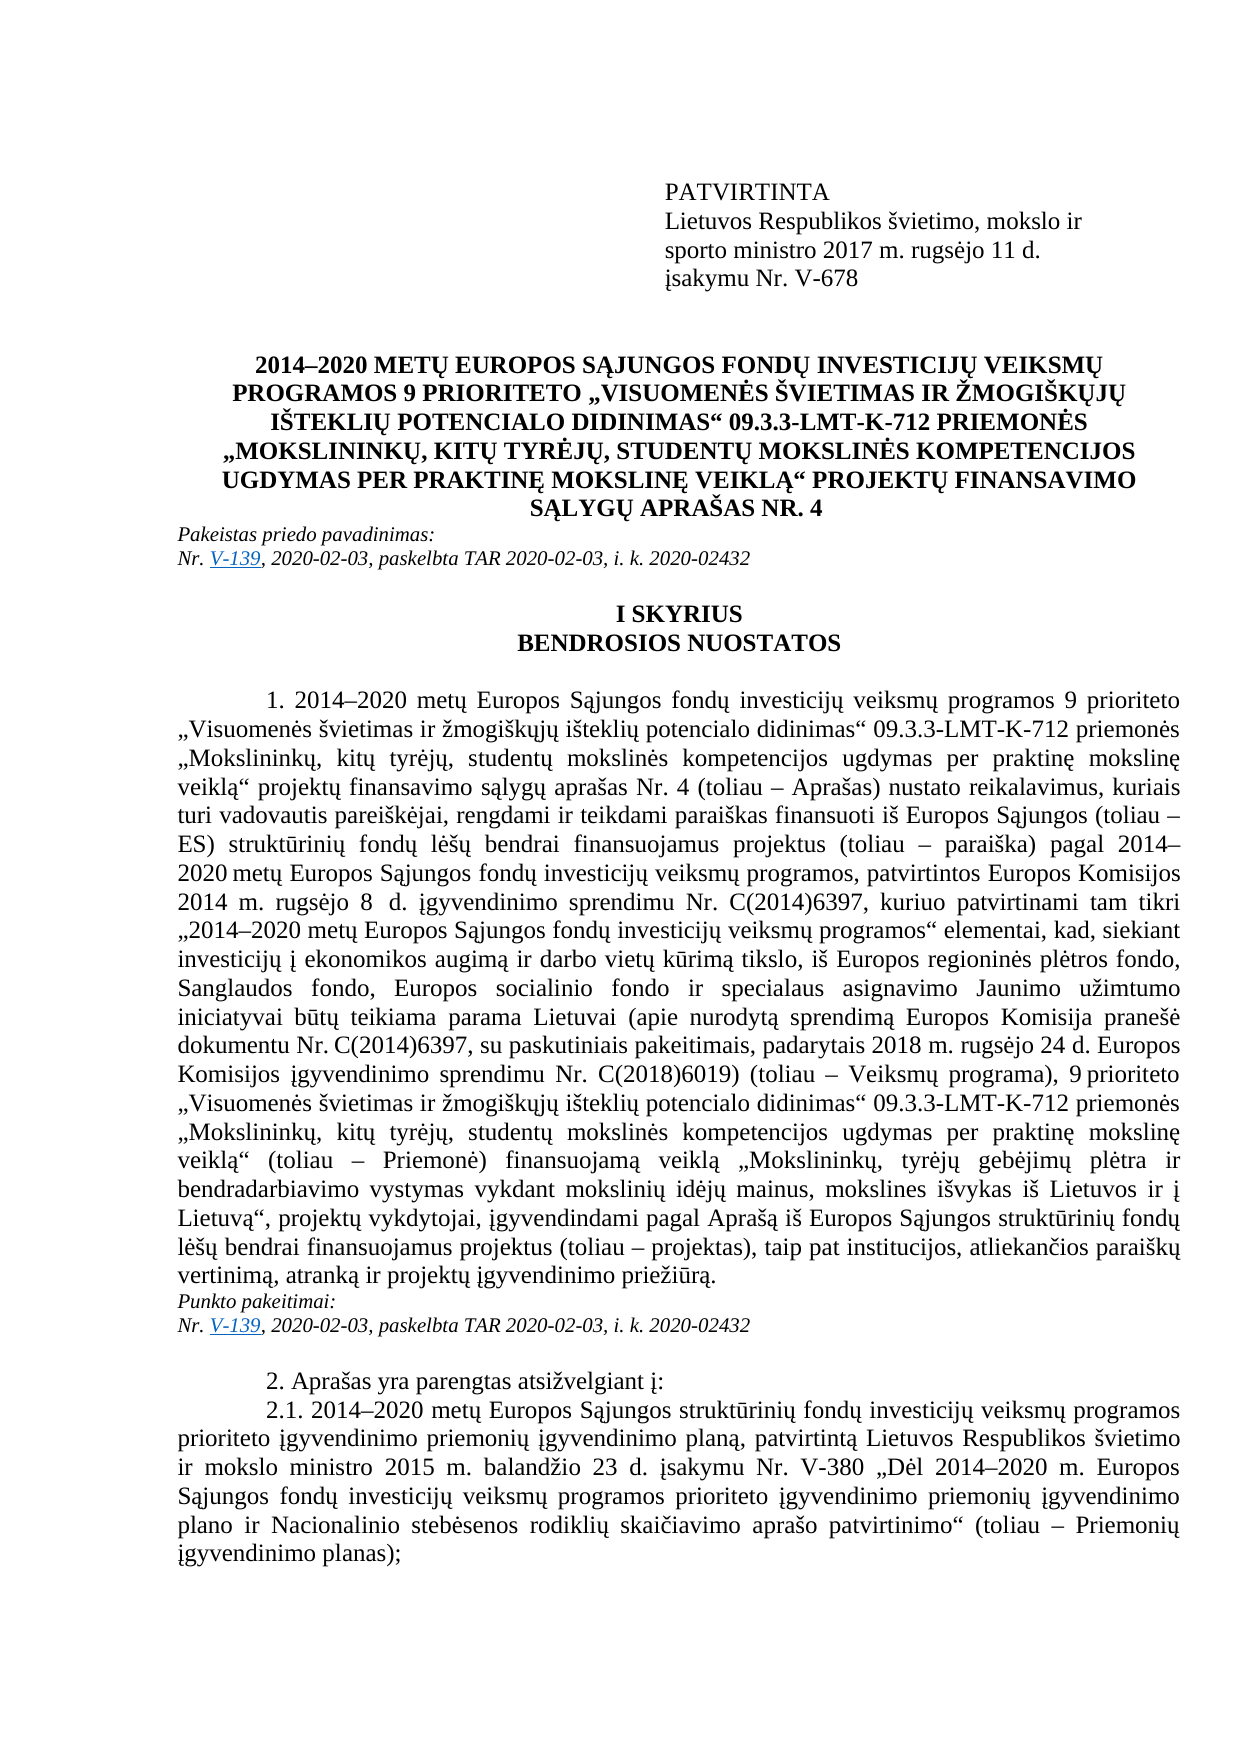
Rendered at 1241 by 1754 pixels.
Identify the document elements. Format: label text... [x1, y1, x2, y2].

text Punkto pakeitimai: [177, 1289, 1181, 1313]
text 2.1. 2014–2020 metų Europos Sąjungos struktūrinių fondų investicijų veiksmų programos prioriteto įgyvendinimo priemonių įgyvendinimo planą, patvirtintą Lietuvos Respublikos švietimo ir mokslo ministro 2015 m. balandžio 23 d. įsakymu Nr. V-380 „Dėl 2014–2020 m. Europos Sąjungos fondų investicijų veiksmų programos prioriteto įgyvendinimo priemonių įgyvendinimo plano ir Nacionalinio stebėsenos rodiklių skaičiavimo aprašo patvirtinimo“ (toliau – Priemonių įgyvendinimo planas); [177, 1395, 1181, 1567]
text 2014–2020 METŲ EUROPOS SĄJUNGOS FONDŲ INVESTICIJŲ VEIKSMŲ PROGRAMOS 9 PRIORITETO „VISUOMENĖS ŠVIETIMAS IR ŽMOGIŠKŲJŲ IŠTEKLIŲ POTENCIALO DIDINIMAS“ 09.3.3-LMT-K-712 PRIEMONĖS „MOKSLININKŲ, KITŲ TYRĖJŲ, STUDENTŲ MOKSLINĖS KOMPETENCIJOS UGDYMAS PER PRAKTINĘ MOKSLINĘ VEIKLĄ“ PROJEKTŲ FINANSAVIMO SĄLYGŲ APRAŠAS NR. 4 [177, 350, 1181, 522]
text I SKYRIUS [177, 599, 1181, 628]
text 1. 2014–2020 metų Europos Sąjungos fondų investicijų veiksmų programos 9 prioriteto „Visuomenės švietimas ir žmogiškųjų išteklių potencialo didinimas“ 09.3.3-LMT-K-712 priemonės „Mokslininkų, kitų tyrėjų, studentų mokslinės kompetencijos ugdymas per praktinę mokslinę veiklą“ projektų finansavimo sąlygų aprašas Nr. 4 (toliau – Aprašas) nustato reikalavimus, kuriais turi vadovautis pareiškėjai, rengdami ir teikdami paraiškas finansuoti iš Europos Sąjungos (toliau – ES) struktūrinių fondų lėšų bendrai finansuojamus projektus (toliau – paraiška) pagal 2014–2020 metų Europos Sąjungos fondų investicijų veiksmų programos, patvirtintos Europos Komisijos 2014 m. rugsėjo 8 d. įgyvendinimo sprendimu Nr. C(2014)6397, kuriuo patvirtinami tam tikri „2014–2020 metų Europos Sąjungos fondų investicijų veiksmų programos“ elementai, kad, siekiant investicijų į ekonomikos augimą ir darbo vietų kūrimą tikslo, iš Europos regioninės plėtros fondo, Sanglaudos fondo, Europos socialinio fondo ir specialaus asignavimo Jaunimo užimtumo iniciatyvai būtų teikiama parama Lietuvai (apie nurodytą sprendimą Europos Komisija pranešė dokumentu Nr. C(2014)6397, su paskutiniais pakeitimais, padarytais 2018 m. rugsėjo 24 d. Europos Komisijos įgyvendinimo sprendimu Nr. C(2018)6019) (toliau – Veiksmų programa), 9 prioriteto „Visuomenės švietimas ir žmogiškųjų išteklių potencialo didinimas“ 09.3.3-LMT-K-712 priemonės „Mokslininkų, kitų tyrėjų, studentų mokslinės kompetencijos ugdymas per praktinę mokslinę veiklą“ (toliau – Priemonė) finansuojamą veiklą „Mokslininkų, tyrėjų gebėjimų plėtra ir bendradarbiavimo vystymas vykdant mokslinių idėjų mainus, mokslines išvykas iš Lietuvos ir į Lietuvą“, projektų vykdytojai, įgyvendindami pagal Aprašą iš Europos Sąjungos struktūrinių fondų lėšų bendrai finansuojamus projektus (toliau – projektas), taip pat institucijos, atliekančios paraiškų vertinimą, atranką ir projektų įgyvendinimo priežiūrą. [177, 685, 1181, 1289]
text įsakymu Nr. V-678 [177, 263, 1181, 292]
text sporto ministro 2017 m. rugsėjo 11 d. [177, 235, 1181, 263]
text BENDROSIOS NUOSTATOS [177, 628, 1181, 657]
text Pakeistas priedo pavadinimas: [177, 522, 1181, 546]
text Nr. V-139, 2020-02-03, paskelbta TAR 2020-02-03, i. k. 2020-02432 [177, 546, 1181, 570]
text PATVIRTINTA [177, 177, 1181, 206]
text Lietuvos Respublikos švietimo, mokslo ir [177, 206, 1181, 235]
text 2. Aprašas yra parengtas atsižvelgiant į: [177, 1366, 1181, 1395]
text Nr. V-139, 2020-02-03, paskelbta TAR 2020-02-03, i. k. 2020-02432 [177, 1313, 1181, 1337]
